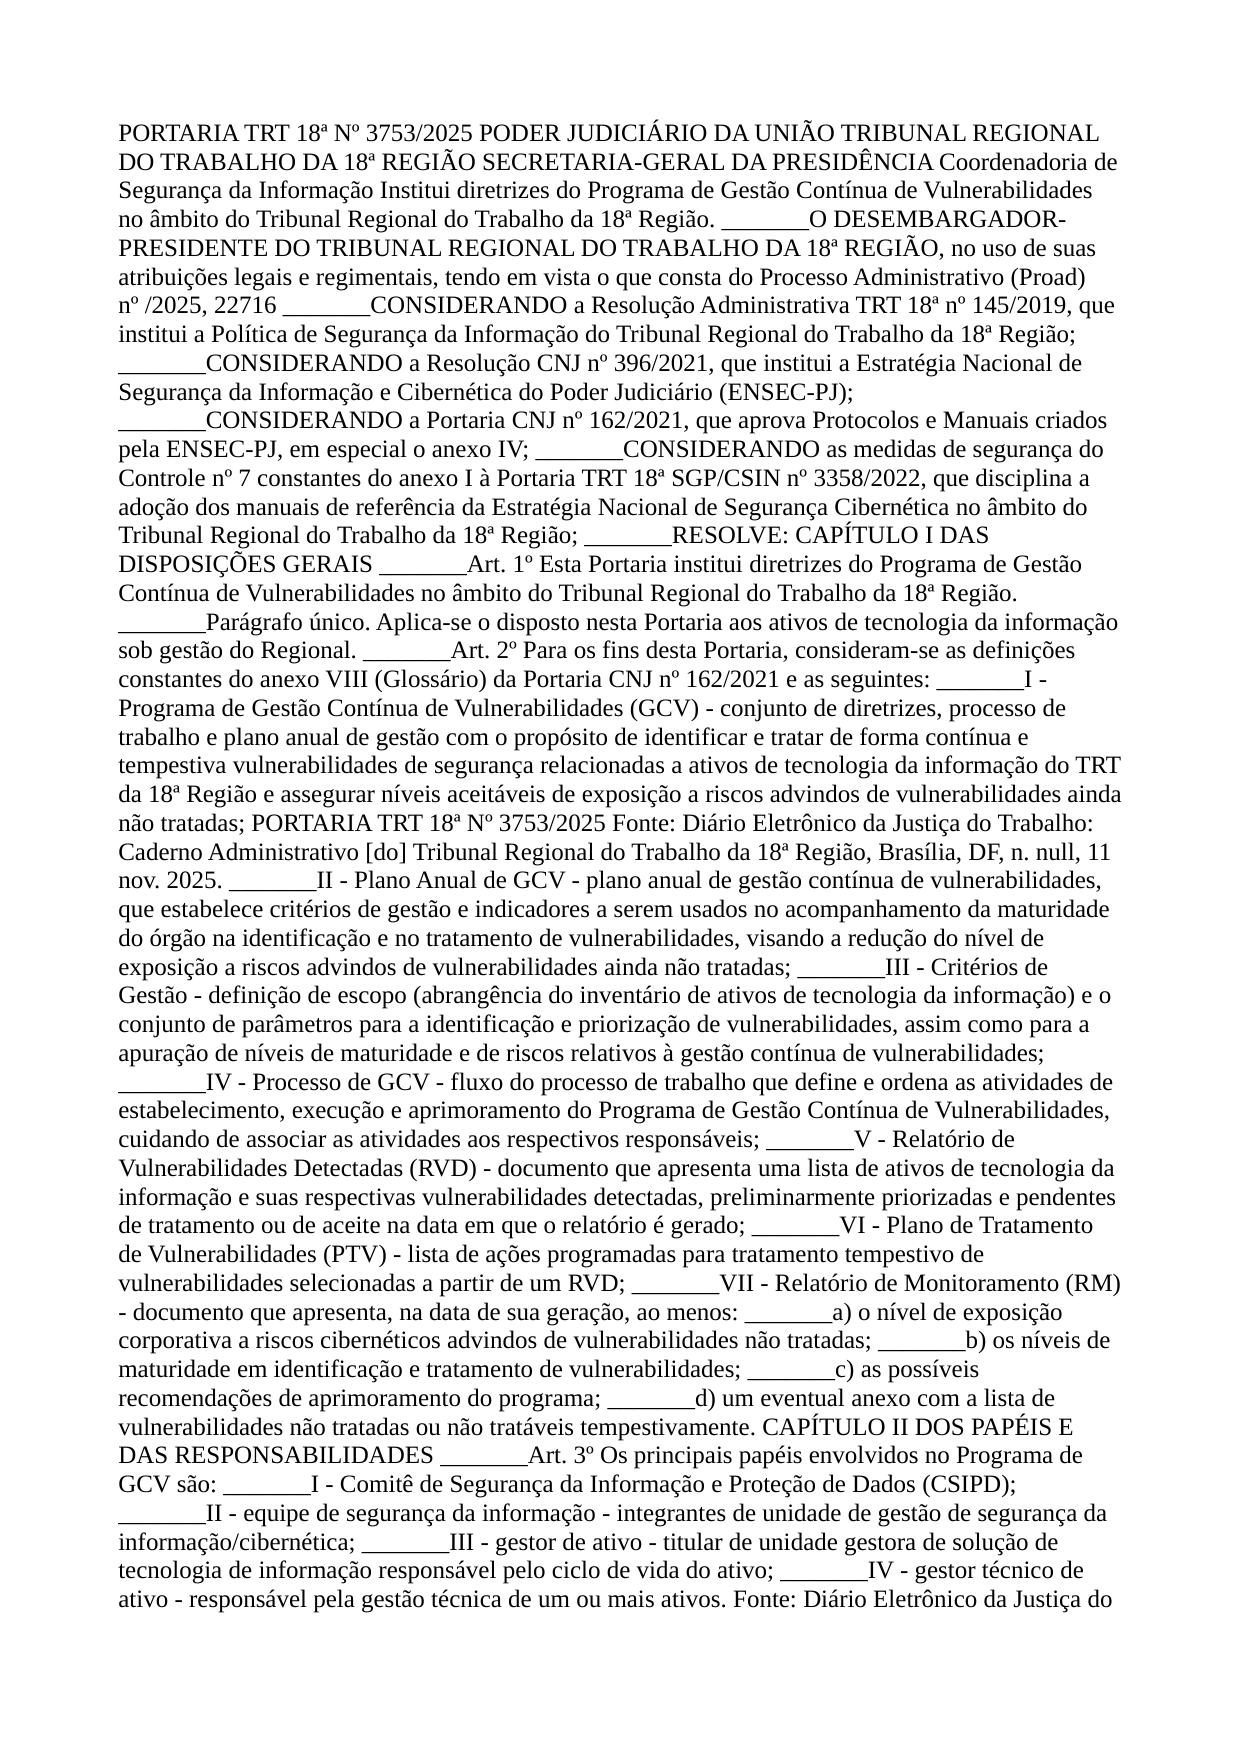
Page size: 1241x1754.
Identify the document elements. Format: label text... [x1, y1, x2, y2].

text PORTARIA TRT 18ª Nº 3753/2025 PODER JUDICIÁRIO DA UNIÃO TRIBUNAL REGIONAL DO TRABALHO DA 18ª REGIÃO SECRETARIA-GERAL DA PRESIDÊNCIA Coordenadoria de Segurança da Informação Institui diretrizes do Programa de Gestão Contínua de Vulnerabilidades no âmbito do Tribunal Regional do Trabalho da 18ª Região. _______O DESEMBARGADOR-PRESIDENTE DO TRIBUNAL REGIONAL DO TRABALHO DA 18ª REGIÃO, no uso de suas atribuições legais e regimentais, tendo em vista o que consta do Processo Administrativo (Proad) nº /2025, 22716 _______CONSIDERANDO a Resolução Administrativa TRT 18ª nº 145/2019, que institui a Política de Segurança da Informação do Tribunal Regional do Trabalho da 18ª Região; _______CONSIDERANDO a Resolução CNJ nº 396/2021, que institui a Estratégia Nacional de Segurança da Informação e Cibernética do Poder Judiciário (ENSEC-PJ); _______CONSIDERANDO a Portaria CNJ nº 162/2021, que aprova Protocolos e Manuais criados pela ENSEC-PJ, em especial o anexo IV; _______CONSIDERANDO as medidas de segurança do Controle nº 7 constantes do anexo I à Portaria TRT 18ª SGP/CSIN nº 3358/2022, que disciplina a adoção dos manuais de referência da Estratégia Nacional de Segurança Cibernética no âmbito do Tribunal Regional do Trabalho da 18ª Região; _______RESOLVE: CAPÍTULO I DAS DISPOSIÇÕES GERAIS _______Art. 1º Esta Portaria institui diretrizes do Programa de Gestão Contínua de Vulnerabilidades no âmbito do Tribunal Regional do Trabalho da 18ª Região. _______Parágrafo único. Aplica-se o disposto nesta Portaria aos ativos de tecnologia da informação sob gestão do Regional. _______Art. 2º Para os fins desta Portaria, consideram-se as definições constantes do anexo VIII (Glossário) da Portaria CNJ nº 162/2021 e as seguintes: _______I - Programa de Gestão Contínua de Vulnerabilidades (GCV) - conjunto de diretrizes, processo de trabalho e plano anual de gestão com o propósito de identificar e tratar de forma contínua e tempestiva vulnerabilidades de segurança relacionadas a ativos de tecnologia da informação do TRT da 18ª Região e assegurar níveis aceitáveis de exposição a riscos advindos de vulnerabilidades ainda não tratadas; PORTARIA TRT 18ª Nº 3753/2025 Fonte: Diário Eletrônico da Justiça do Trabalho: Caderno Administrativo [do] Tribunal Regional do Trabalho da 18ª Região, Brasília, DF, n. null, 11 nov. 2025. _______II - Plano Anual de GCV - plano anual de gestão contínua de vulnerabilidades, que estabelece critérios de gestão e indicadores a serem usados no acompanhamento da maturidade do órgão na identificação e no tratamento de vulnerabilidades, visando a redução do nível de exposição a riscos advindos de vulnerabilidades ainda não tratadas; _______III - Critérios de Gestão - definição de escopo (abrangência do inventário de ativos de tecnologia da informação) e o conjunto de parâmetros para a identificação e priorização de vulnerabilidades, assim como para a apuração de níveis de maturidade e de riscos relativos à gestão contínua de vulnerabilidades; _______IV - Processo de GCV - fluxo do processo de trabalho que define e ordena as atividades de estabelecimento, execução e aprimoramento do Programa de Gestão Contínua de Vulnerabilidades, cuidando de associar as atividades aos respectivos responsáveis; _______V - Relatório de Vulnerabilidades Detectadas (RVD) - documento que apresenta uma lista de ativos de tecnologia da informação e suas respectivas vulnerabilidades detectadas, preliminarmente priorizadas e pendentes de tratamento ou de aceite na data em que o relatório é gerado; _______VI - Plano de Tratamento de Vulnerabilidades (PTV) - lista de ações programadas para tratamento tempestivo de vulnerabilidades selecionadas a partir de um RVD; _______VII - Relatório de Monitoramento (RM) - documento que apresenta, na data de sua geração, ao menos: _______a) o nível de exposição corporativa a riscos cibernéticos advindos de vulnerabilidades não tratadas; _______b) os níveis de maturidade em identificação e tratamento de vulnerabilidades; _______c) as possíveis recomendações de aprimoramento do programa; _______d) um eventual anexo com a lista de vulnerabilidades não tratadas ou não tratáveis tempestivamente. CAPÍTULO II DOS PAPÉIS E DAS RESPONSABILIDADES _______Art. 3º Os principais papéis envolvidos no Programa de GCV são: _______I - Comitê de Segurança da Informação e Proteção de Dados (CSIPD); _______II - equipe de segurança da informação - integrantes de unidade de gestão de segurança da informação/cibernética; _______III - gestor de ativo - titular de unidade gestora de solução de tecnologia de informação responsável pelo ciclo de vida do ativo; _______IV - gestor técnico de ativo - responsável pela gestão técnica de um ou mais ativos. Fonte: Diário Eletrônico da Justiça do [118, 118, 1122, 1613]
